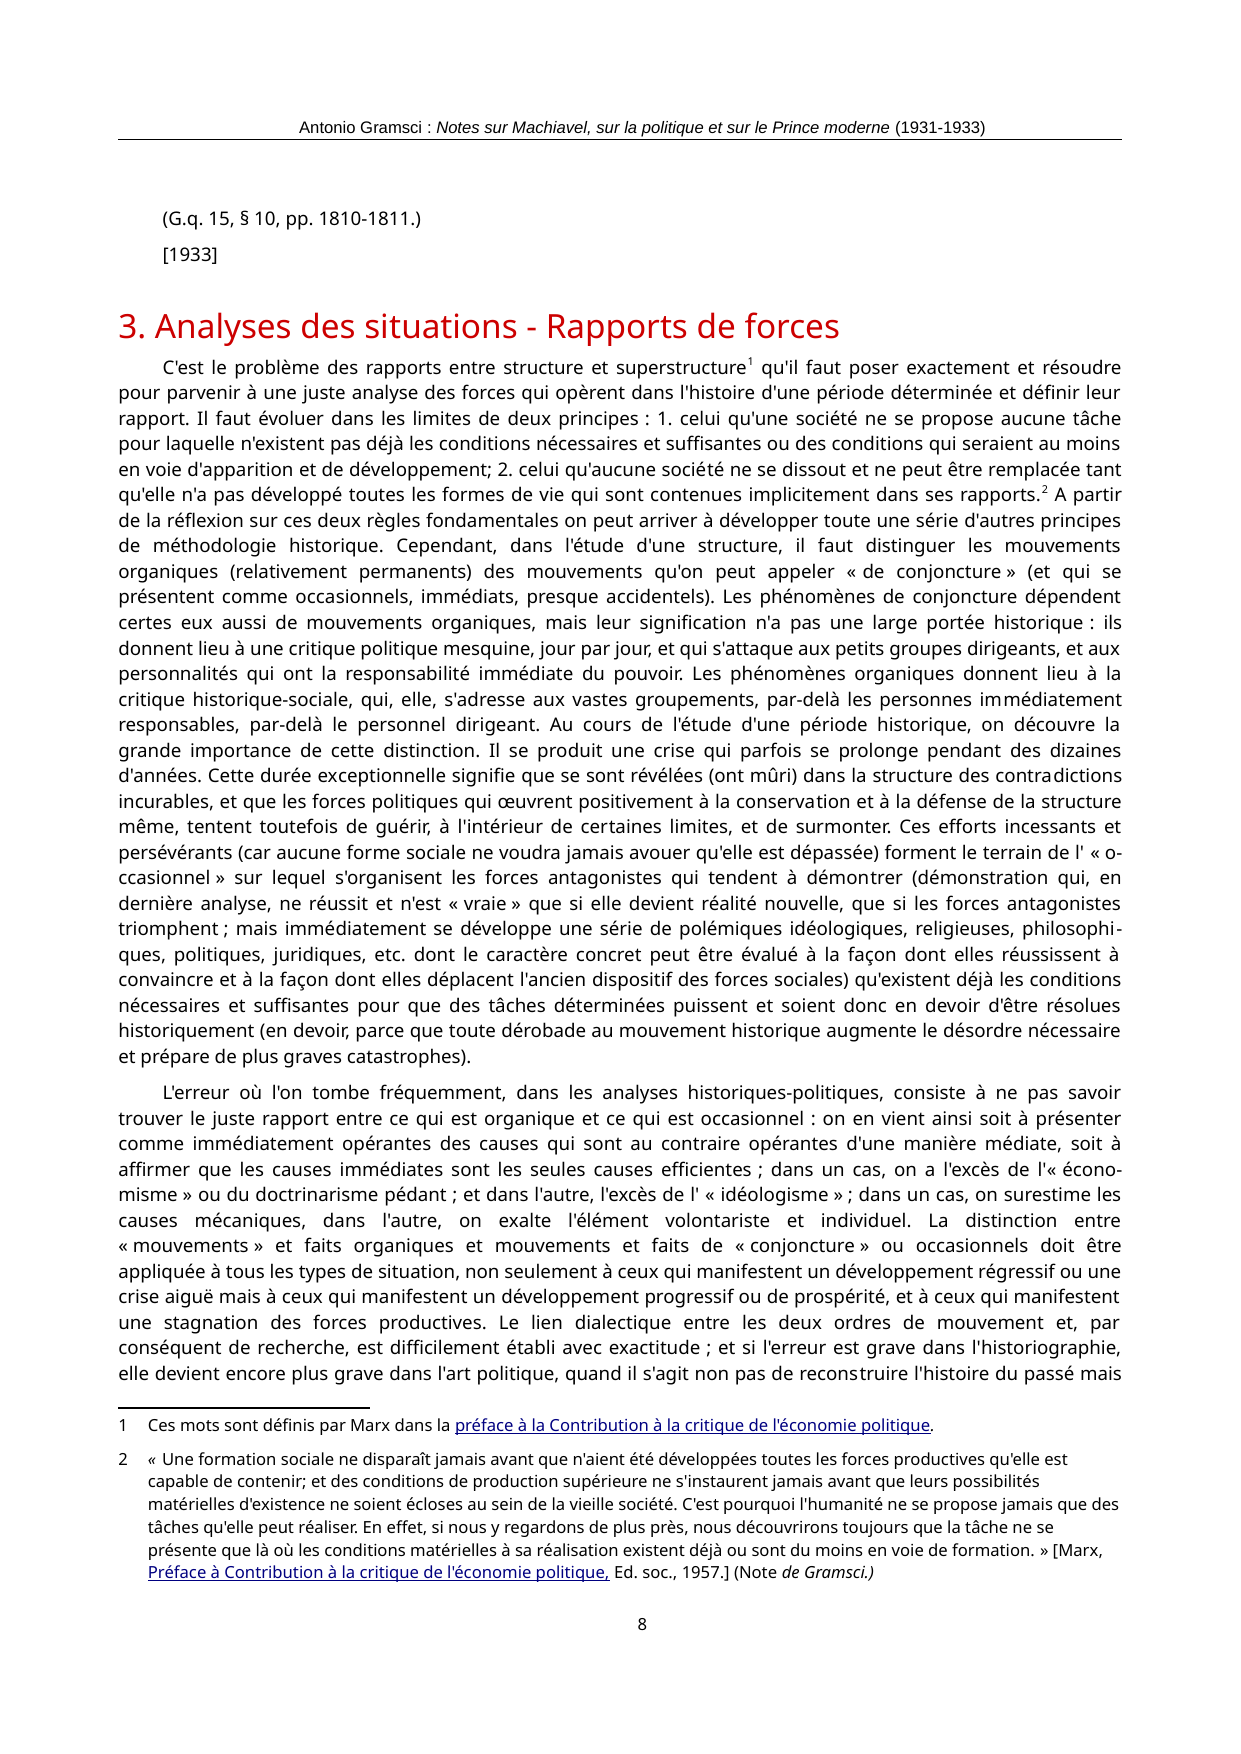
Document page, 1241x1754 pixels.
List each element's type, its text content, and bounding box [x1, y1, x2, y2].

text (G.q. 15, § 10, pp. 1810-1811.) [118, 205, 1122, 231]
text « Une formation sociale ne disparaît jamais avant que n'aient été développées toutes les forces productives qu'elle est capable de contenir; et des conditions de production supérieure ne s'instaurent jamais avant que leurs possibilités matérielles d'existence ne soient écloses au sein de la vieille société. C'est pourquoi l'humanité ne se propose jamais que des tâches qu'elle peut réaliser. En effet, si nous y regardons de plus près, nous découvrirons toujours que la tâche ne se présente que là où les conditions matérielles à sa réalisation existent déjà ou sont du moins en voie de formation. » [Marx, Préface à Contribution à la critique de l'économie politique, Ed. soc., 1957.] (Note de Gramsci.) [118, 1447, 1122, 1583]
text L'erreur où l'on tombe fréquemment, dans les analyses historiques-politiques, consiste à ne pas savoir trouver le juste rapport entre ce qui est organique et ce qui est occasionnel : on en vient ainsi soit à présenter comme immédiatement opérantes des causes qui sont au contraire opérantes d'une manière médiate, soit à affirmer que les causes immédiates sont les seules causes efficientes ; dans un cas, on a l'excès de l'« éco­no­misme » ou du doctrinarisme pédant ; et dans l'autre, l'excès de l' « idéolo­gisme » ; dans un cas, on surestime les causes mécaniques, dans l'autre, on exalte l'élément volontariste et individuel. La distinction entre « mouvements » et faits orga­ni­ques et mouvements et faits de « conjoncture » ou occasionnels doit être appliquée à tous les types de situation, non seulement à ceux qui manifestent un développement régressif ou une crise aiguë mais à ceux qui manifestent un développement progressif ou de prospérité, et à ceux qui manifestent une stagnation des forces productives. Le lien dialectique entre les deux ordres de mouvement et, par conséquent de recherche, est difficilement établi avec exactitude ; et si l'erreur est grave dans l'historiographie, elle devient encore plus grave dans l'art politique, quand il s'agit non pas de recons­truire l'histoire du passé mais [118, 1079, 1122, 1386]
text Ces mots sont définis par Marx dans la préface à la Contribution à la critique de l'économie politique. [118, 1414, 1122, 1437]
subtitle 3. Analyses des situations - Rapports de forces [118, 302, 1122, 348]
text C'est le problème des rapports entre structure et superstructure qu'il faut poser exactement et résoudre pour parvenir à une juste analyse des forces qui opèrent dans l'histoire d'une période déterminée et définir leur rapport. Il faut évoluer dans les limites de deux principes : 1. celui qu'une société ne se propose aucune tâche pour laquelle n'existent pas déjà les conditions nécessaires et suffisantes ou des conditions qui seraient au moins en voie d'apparition et de développement; 2. celui qu'aucune socié­té ne se dissout et ne peut être remplacée tant qu'elle n'a pas développé toutes les formes de vie qui sont contenues implicitement dans ses rapports. A partir de la réflexion sur ces deux règles fondamentales on peut arriver à développer toute une série d'autres principes de méthodologie historique. Cependant, dans l'étude d'une structure, il faut distinguer les mouvements organiques (relativement permanents) des mouvements qu'on peut appeler « de conjoncture » (et qui se présentent comme occa­sionnels, immédiats, presque accidentels). Les phénomènes de conjoncture dépendent certes eux aussi de mouvements organiques, mais leur signification n'a pas une large portée historique : ils donnent lieu à une critique politique mesquine, jour par jour, et qui s'attaque aux petits groupes dirigeants, et aux personnalités qui ont la responsabi­lité immédiate du pouvoir. Les phénomènes organiques donnent lieu à la critique historique-sociale, qui, elle, s'adresse aux vastes groupements, par-delà les personnes im­mé­diatement responsables, par-delà le personnel dirigeant. Au cours de l'étude d'une période historique, on découvre la grande importance de cette distinction. Il se pro­­duit une crise qui parfois se prolonge pendant des dizaines d'années. Cette durée ex­ceptionnelle signifie que se sont révélées (ont mûri) dans la structure des contra­dic­tions incurables, et que les forces politiques qui œuvrent positivement à la conserva­tion et à la défense de la structure même, tentent toutefois de guérir, à l'intérieur de cer­­taines limites, et de surmonter. Ces efforts incessants et persévérants (car aucune for­­me sociale ne voudra jamais avouer qu'elle est dépassée) forment le terrain de l' « o­cca­sionnel » sur lequel s'organisent les forces antagonistes qui tendent à démon­trer (démonstration qui, en dernière analyse, ne réussit et n'est « vraie » que si elle devient réalité nouvelle, que si les forces antagonistes triomphent ; mais immé­dia­tement se développe une série de polémiques idéologiques, religieuses, philosophi­ques, politiques, juridiques, etc. dont le caractère concret peut être évalué à la façon dont elles réussissent à convaincre et à la façon dont elles déplacent l'ancien dispositif des forces sociales) qu'existent déjà les conditions nécessaires et suffisantes pour que des tâches déterminées puissent et soient donc en devoir d'être résolues historique­ment (en devoir, parce que toute dérobade au mouvement historique augmente le désordre nécessaire et prépare de plus graves catastrophes). [118, 354, 1122, 1069]
text [1933] [118, 241, 1122, 267]
